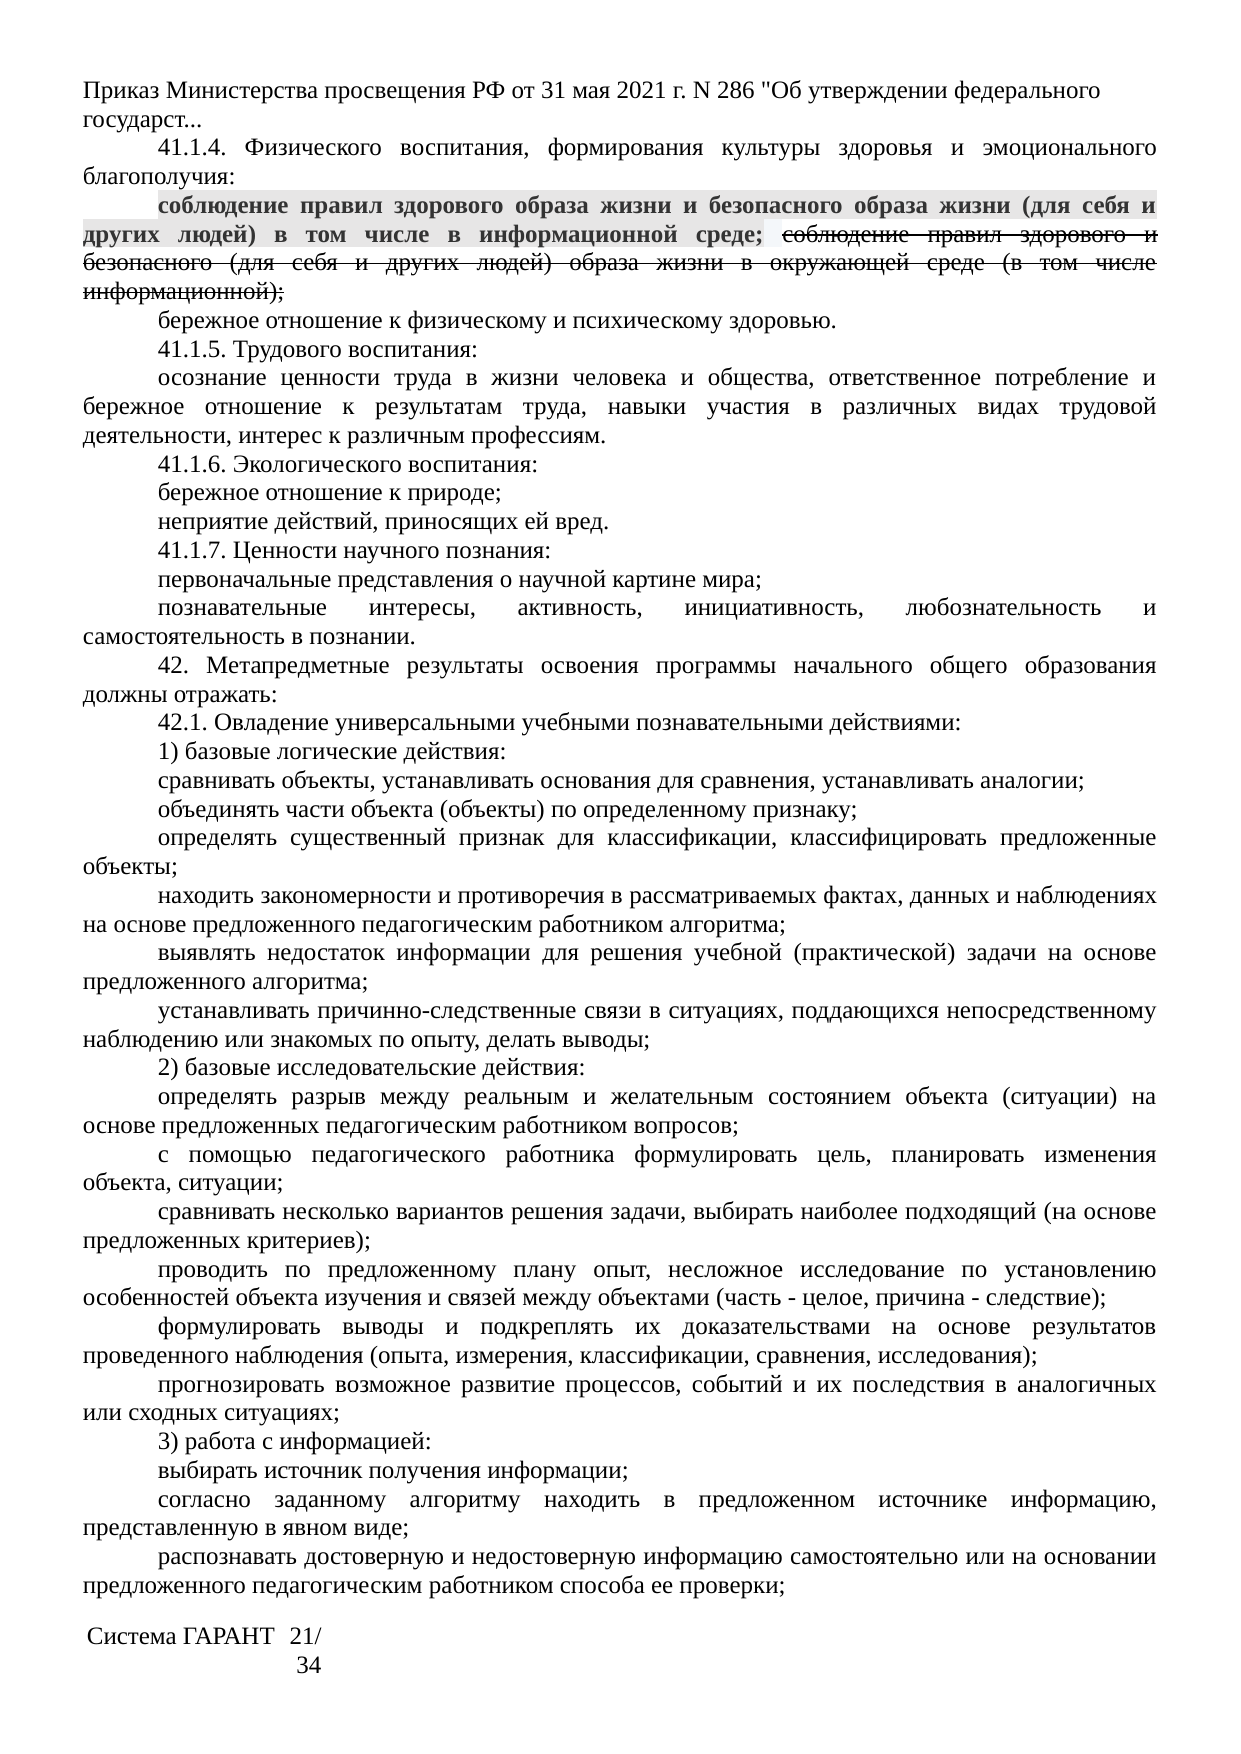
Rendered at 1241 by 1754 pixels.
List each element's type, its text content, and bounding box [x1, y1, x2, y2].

text согласно заданному алгоритму находить в предложенном источнике информацию, представленную в явном виде; [83, 1484, 1157, 1541]
text 2) базовые исследовательские действия: [83, 1052, 1157, 1081]
text бережное отношение к природе; [83, 477, 1157, 506]
text находить закономерности и противоречия в рассматриваемых фактах, данных и наблюдениях на основе предложенного педагогическим работником алгоритма; [83, 880, 1157, 937]
text определять существенный признак для классификации, классифицировать предложенные объекты; [83, 822, 1157, 880]
text первоначальные представления о научной картине мира; [83, 564, 1157, 592]
text распознавать достоверную и недостоверную информацию самостоятельно или на основании предложенного педагогическим работником способа ее проверки; [83, 1541, 1157, 1599]
text 3) работа с информацией: [83, 1426, 1157, 1455]
text выбирать источник получения информации; [83, 1455, 1157, 1484]
text соблюдение правил здорового образа жизни и безопасного образа жизни (для себя и других людей) в том числе в информационной среде; соблюдение правил здорового и безопасного (для себя и других людей) образа жизни в окружающей среде (в том числе информационной); [83, 190, 1157, 263]
text определять разрыв между реальным и желательным состоянием объекта (ситуации) на основе предложенных педагогическим работником вопросов; [83, 1081, 1157, 1139]
text осознание ценности труда в жизни человека и общества, ответственное потребление и бережное отношение к результатам труда, навыки участия в различных видах трудовой деятельности, интерес к различным профессиям. [83, 362, 1157, 449]
text 1) базовые логические действия: [83, 736, 1157, 765]
text 41.1.7. Ценности научного познания: [83, 535, 1157, 564]
text с помощью педагогического работника формулировать цель, планировать изменения объекта, ситуации; [83, 1139, 1157, 1196]
text формулировать выводы и подкреплять их доказательствами на основе результатов проведенного наблюдения (опыта, измерения, классификации, сравнения, исследования); [83, 1311, 1157, 1369]
text 41.1.4. Физического воспитания, формирования культуры здоровья и эмоционального благополучия: [83, 132, 1157, 190]
text неприятие действий, приносящих ей вред. [83, 506, 1157, 535]
text прогнозировать возможное развитие процессов, событий и их последствия в аналогичных или сходных ситуациях; [83, 1369, 1157, 1426]
text познавательные интересы, активность, инициативность, любознательность и самостоятельность в познании. [83, 592, 1157, 650]
text бережное отношение к физическому и психическому здоровью. [83, 305, 1157, 334]
text 41.1.6. Экологического воспитания: [83, 449, 1157, 477]
text сравнивать объекты, устанавливать основания для сравнения, устанавливать аналогии; [83, 765, 1157, 794]
text сравнивать несколько вариантов решения задачи, выбирать наиболее подходящий (на основе предложенных критериев); [83, 1196, 1157, 1254]
text выявлять недостаток информации для решения учебной (практической) задачи на основе предложенного алгоритма; [83, 937, 1157, 995]
text проводить по предложенному плану опыт, несложное исследование по установлению особенностей объекта изучения и связей между объектами (часть - целое, причина - следствие); [83, 1254, 1157, 1311]
text объединять части объекта (объекты) по определенному признаку; [83, 794, 1157, 822]
text 41.1.5. Трудового воспитания: [83, 334, 1157, 362]
text 42.1. Овладение универсальными учебными познавательными действиями: [83, 707, 1157, 736]
text соблюдение правил здорового образа жизни и безопасного образа жизни (для себя и других людей) в том числе в информационной среде; соблюдение правил здорового и безопасного (для себя и других людей) образа жизни в окружающей среде (в том числе информационной); [83, 264, 1157, 305]
text устанавливать причинно-следственные связи в ситуациях, поддающихся непосредственному наблюдению или знакомых по опыту, делать выводы; [83, 995, 1157, 1052]
text 42. Метапредметные результаты освоения программы начального общего образования должны отражать: [83, 650, 1157, 707]
